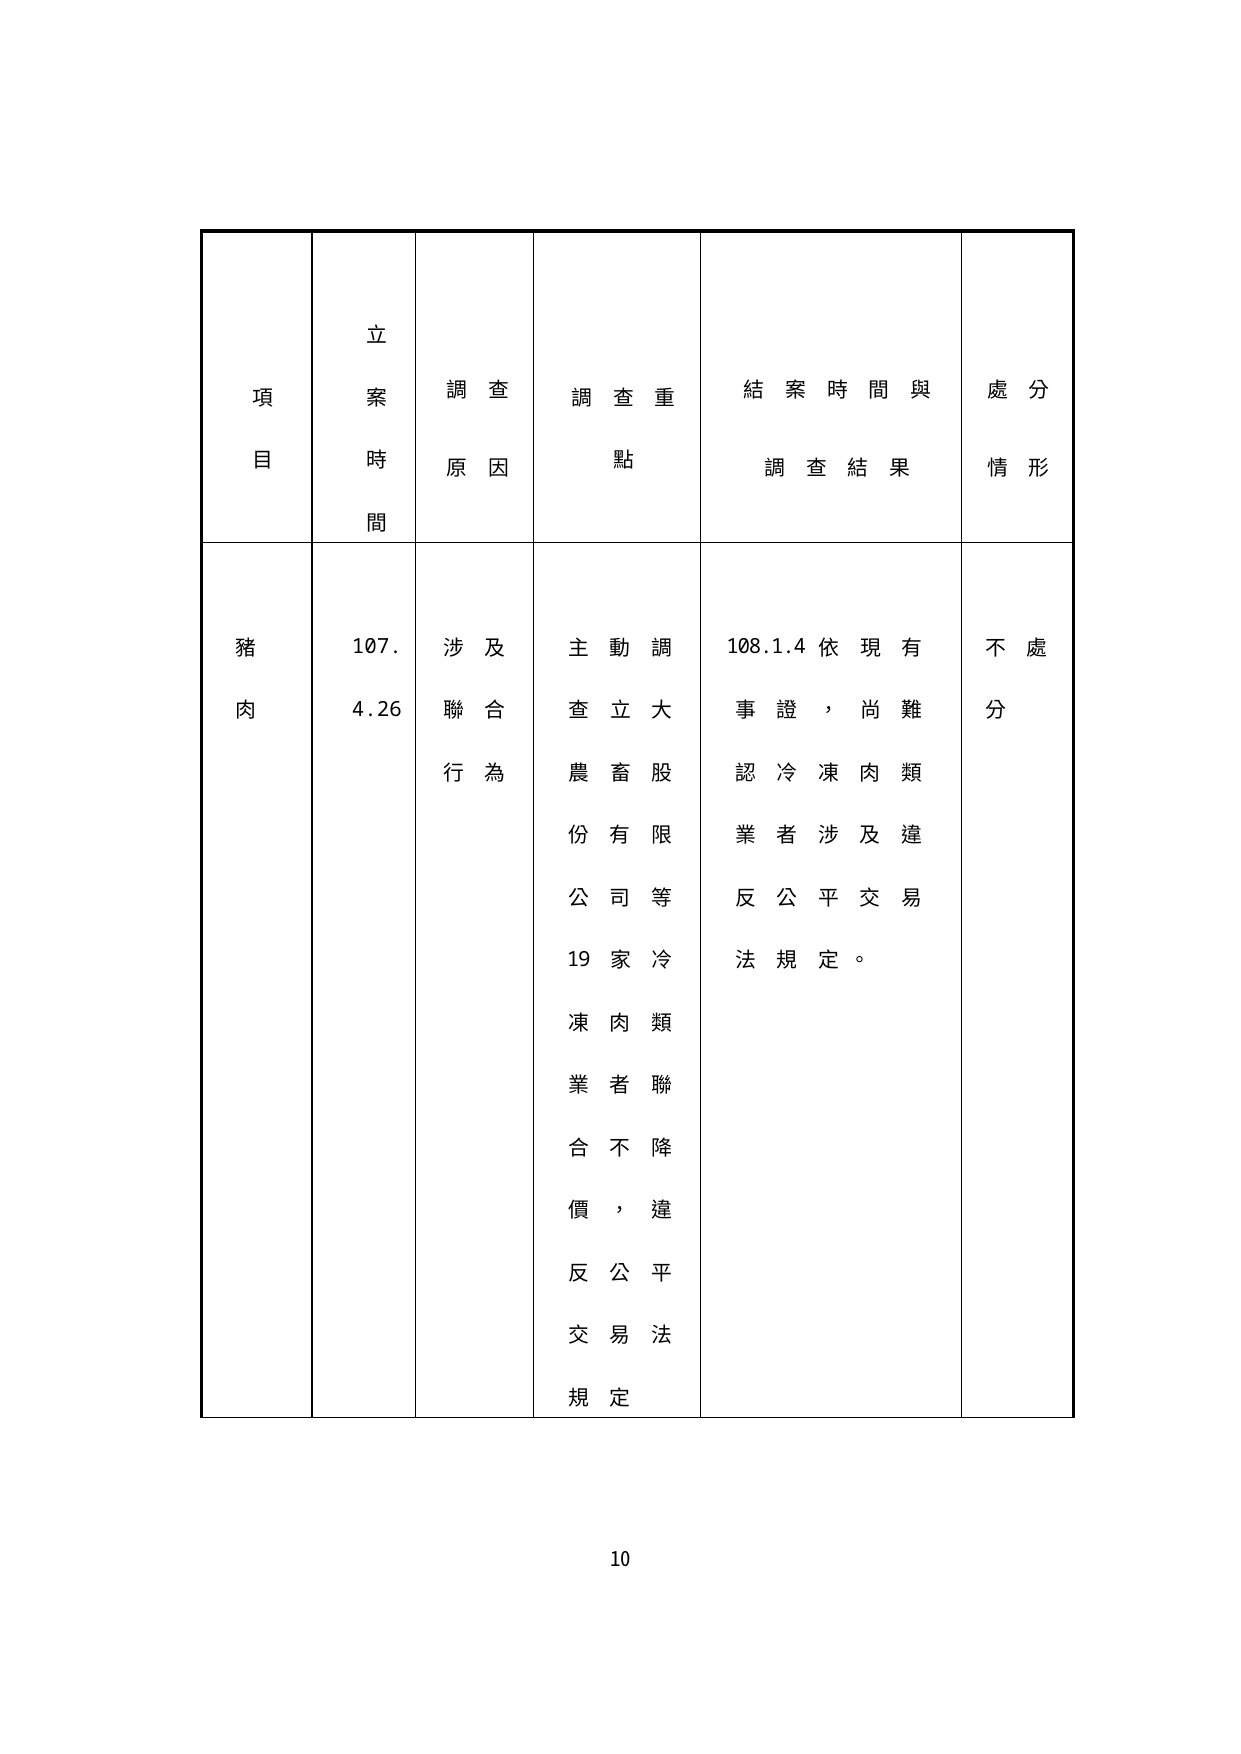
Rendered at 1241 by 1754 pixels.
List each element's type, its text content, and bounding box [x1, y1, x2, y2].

table_cell 108.1.4依現有事證，尚難認冷凍肉類業者涉及違反公平交易法規定。 [701, 543, 961, 1417]
table_header 處分 情形 [962, 233, 1072, 542]
table_header 項目 [203, 233, 311, 542]
table_header 立案 時間 [313, 233, 415, 542]
table_header 調查 原因 [416, 233, 533, 542]
table_cell 107.4.26 [313, 543, 415, 1417]
table_cell 主動調查立大農畜股份有限公司等19家冷凍肉類業者聯合不降價，違反公平交易法規定 [534, 543, 700, 1417]
table_cell 豬肉 [203, 543, 311, 1417]
table_cell 不處分 [962, 543, 1072, 1417]
table_header 調查重點 [534, 233, 700, 542]
table_header 結案時間與 調查結果 [701, 233, 961, 542]
table_cell 涉及聯合行為 [416, 543, 533, 1417]
